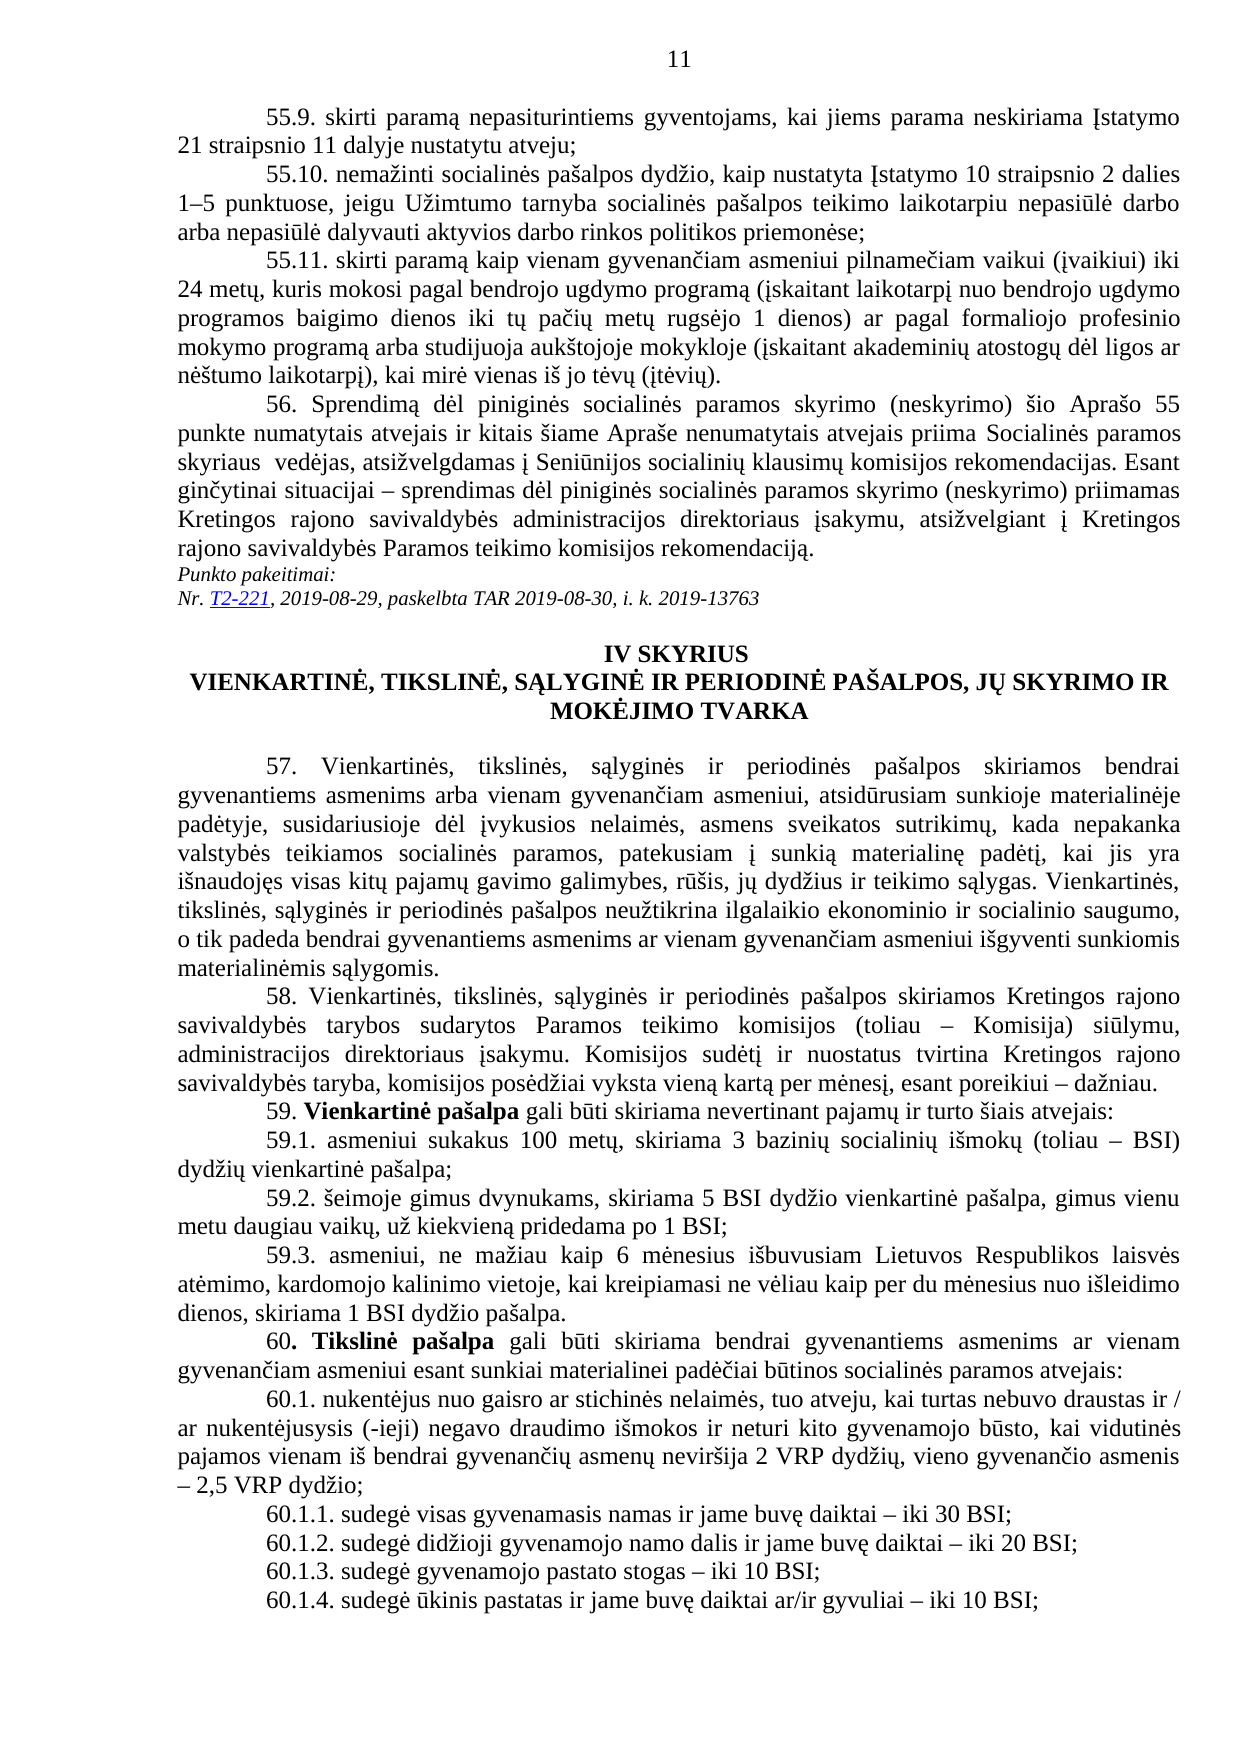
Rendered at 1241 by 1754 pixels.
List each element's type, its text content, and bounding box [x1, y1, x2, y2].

text VIENKARTINĖ, TIKSLINĖ, SĄLYGINĖ IR PERIODINĖ PAŠALPOS, JŲ SKYRIMO IR MOKĖJIMO TVARKA [177, 667, 1181, 725]
text Nr. T2-221, 2019-08-29, paskelbta TAR 2019-08-30, i. k. 2019-13763 [177, 586, 1181, 610]
text 59.1. asmeniui sukakus 100 metų, skiriama 3 bazinių socialinių išmokų (toliau – BSI) dydžių vienkartinė pašalpa; [177, 1125, 1181, 1183]
text 55.11. skirti paramą kaip vienam gyvenančiam asmeniui pilnamečiam vaikui (įvaikiui) iki 24 metų, kuris mokosi pagal bendrojo ugdymo programą (įskaitant laikotarpį nuo bendrojo ugdymo programos baigimo dienos iki tų pačių metų rugsėjo 1 dienos) ar pagal formaliojo profesinio mokymo programą arba studijuoja aukštojoje mokykloje (įskaitant akademinių atostogų dėl ligos ar nėštumo laikotarpį), kai mirė vienas iš jo tėvų (įtėvių). [177, 246, 1181, 389]
text 60.1.4. sudegė ūkinis pastatas ir jame buvę daiktai ar/ir gyvuliai – iki 10 BSI; [177, 1585, 1181, 1614]
text 60.1.3. sudegė gyvenamojo pastato stogas – iki 10 BSI; [177, 1556, 1181, 1585]
text Punkto pakeitimai: [177, 562, 1181, 586]
text 60.1. nukentėjus nuo gaisro ar stichinės nelaimės, tuo atveju, kai turtas nebuvo draustas ir / ar nukentėjusysis (-ieji) negavo draudimo išmokos ir neturi kito gyvenamojo būsto, kai vidutinės pajamos vienam iš bendrai gyvenančių asmenų neviršija 2 VRP dydžių, vieno gyvenančio asmenis – 2,5 VRP dydžio; [177, 1384, 1181, 1499]
text 60. Tikslinė pašalpa gali būti skiriama bendrai gyvenantiems asmenims ar vienam gyvenančiam asmeniui esant sunkiai materialinei padėčiai būtinos socialinės paramos atvejais: [177, 1326, 1181, 1384]
text 55.9. skirti paramą nepasiturintiems gyventojams, kai jiems parama neskiriama Įstatymo 21 straipsnio 11 dalyje nustatytu atveju; [177, 102, 1181, 159]
text 55.10. nemažinti socialinės pašalpos dydžio, kaip nustatyta Įstatymo 10 straipsnio 2 dalies 1–5 punktuose, jeigu Užimtumo tarnyba socialinės pašalpos teikimo laikotarpiu nepasiūlė darbo arba nepasiūlė dalyvauti aktyvios darbo rinkos politikos priemonėse; [177, 159, 1181, 246]
text 56. Sprendimą dėl piniginės socialinės paramos skyrimo (neskyrimo) šio Aprašo 55 punkte numatytais atvejais ir kitais šiame Apraše nenumatytais atvejais priima Socialinės paramos skyriaus vedėjas, atsižvelgdamas į Seniūnijos socialinių klausimų komisijos rekomendacijas. Esant ginčytinai situacijai – sprendimas dėl piniginės socialinės paramos skyrimo (neskyrimo) priimamas Kretingos rajono savivaldybės administracijos direktoriaus įsakymu, atsižvelgiant į Kretingos rajono savivaldybės Paramos teikimo komisijos rekomendaciją. [177, 389, 1181, 562]
text 59.3. asmeniui, ne mažiau kaip 6 mėnesius išbuvusiam Lietuvos Respublikos laisvės atėmimo, kardomojo kalinimo vietoje, kai kreipiamasi ne vėliau kaip per du mėnesius nuo išleidimo dienos, skiriama 1 BSI dydžio pašalpa. [177, 1240, 1181, 1326]
text 60.1.2. sudegė didžioji gyvenamojo namo dalis ir jame buvę daiktai – iki 20 BSI; [177, 1528, 1181, 1556]
text 59. Vienkartinė pašalpa gali būti skiriama nevertinant pajamų ir turto šiais atvejais: [177, 1096, 1181, 1125]
text 59.2. šeimoje gimus dvynukams, skiriama 5 BSI dydžio vienkartinė pašalpa, gimus vienu metu daugiau vaikų, už kiekvieną pridedama po 1 BSI; [177, 1183, 1181, 1240]
text IV SKYRIUS [177, 639, 1181, 667]
text 57. Vienkartinės, tikslinės, sąlyginės ir periodinės pašalpos skiriamos bendrai gyvenantiems asmenims arba vienam gyvenančiam asmeniui, atsidūrusiam sunkioje materialinėje padėtyje, susidariusioje dėl įvykusios nelaimės, asmens sveikatos sutrikimų, kada nepakanka valstybės teikiamos socialinės paramos, patekusiam į sunkią materialinę padėtį, kai jis yra išnaudojęs visas kitų pajamų gavimo galimybes, rūšis, jų dydžius ir teikimo sąlygas. Vienkartinės, tikslinės, sąlyginės ir periodinės pašalpos neužtikrina ilgalaikio ekonominio ir socialinio saugumo, o tik padeda bendrai gyvenantiems asmenims ar vienam gyvenančiam asmeniui išgyventi sunkiomis materialinėmis sąlygomis. [177, 751, 1181, 981]
text 58. Vienkartinės, tikslinės, sąlyginės ir periodinės pašalpos skiriamos Kretingos rajono savivaldybės tarybos sudarytos Paramos teikimo komisijos (toliau – Komisija) siūlymu, administracijos direktoriaus įsakymu. Komisijos sudėtį ir nuostatus tvirtina Kretingos rajono savivaldybės taryba, komisijos posėdžiai vyksta vieną kartą per mėnesį, esant poreikiui – dažniau. [177, 981, 1181, 1096]
text 60.1.1. sudegė visas gyvenamasis namas ir jame buvę daiktai – iki 30 BSI; [177, 1499, 1181, 1528]
